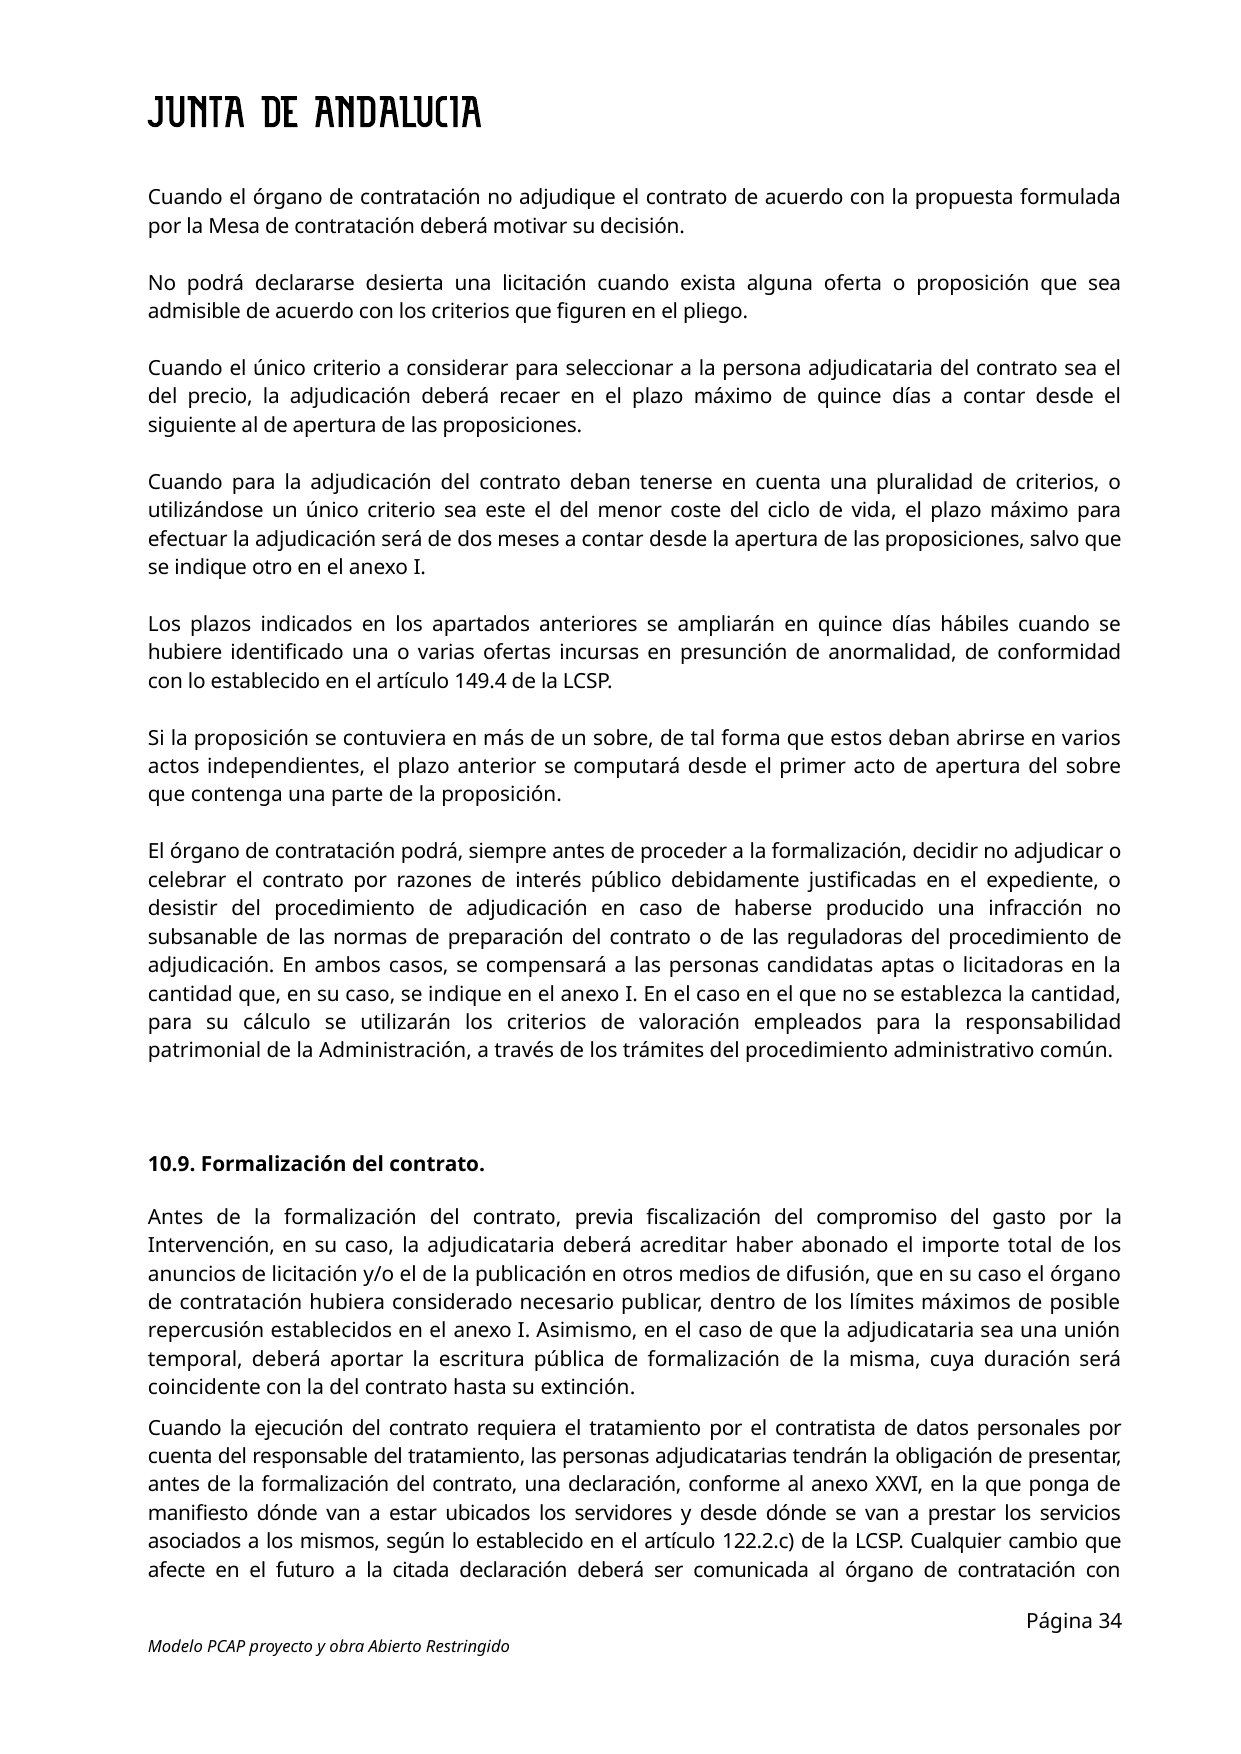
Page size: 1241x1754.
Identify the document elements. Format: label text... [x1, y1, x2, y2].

text Cuando para la adjudicación del contrato deban tenerse en cuenta una pluralidad de criterios, o utilizándose un único criterio sea este el del menor coste del ciclo de vida, el plazo máximo para efectuar la adjudicación será de dos meses a contar desde la apertura de las proposiciones, salvo que se indique otro en el anexo I. [148, 467, 1122, 581]
text Los plazos indicados en los apartados anteriores se ampliarán en quince días hábiles cuando se hubiere identificado una o varias ofertas incursas en presunción de anormalidad, de conformidad con lo establecido en el artículo 149.4 de la LCSP. [148, 609, 1122, 694]
text El órgano de contratación podrá, siempre antes de proceder a la formalización, decidir no adjudicar o celebrar el contrato por razones de interés público debidamente justificadas en el expediente, o desistir del procedimiento de adjudicación en caso de haberse producido una infracción no subsanable de las normas de preparación del contrato o de las reguladoras del procedimiento de adjudicación. En ambos casos, se compensará a las personas candidatas aptas o licitadoras en la cantidad que, en su caso, se indique en el anexo I. En el caso en el que no se establezca la cantidad, para su cálculo se utilizarán los criterios de valoración empleados para la responsabilidad patrimonial de la Administración, a través de los trámites del procedimiento administrativo común. [148, 836, 1122, 1064]
text No podrá declararse desierta una licitación cuando exista alguna oferta o proposición que sea admisible de acuerdo con los criterios que figuren en el pliego. [148, 268, 1122, 324]
text Antes de la formalización del contrato, previa fiscalización del compromiso del gasto por la Intervención, en su caso, la adjudicataria deberá acreditar haber abonado el importe total de los anuncios de licitación y/o el de la publicación en otros medios de difusión, que en su caso el órgano de contratación hubiera considerado necesario publicar, dentro de los límites máximos de posible repercusión establecidos en el anexo I. Asimismo, en el caso de que la adjudicataria sea una unión temporal, deberá aportar la escritura pública de formalización de la misma, cuya duración será coincidente con la del contrato hasta su extinción. [148, 1202, 1122, 1401]
text Cuando el órgano de contratación no adjudique el contrato de acuerdo con la propuesta formulada por la Mesa de contratación deberá motivar su decisión. [148, 182, 1122, 239]
text Cuando la ejecución del contrato requiera el tratamiento por el contratista de datos personales por cuenta del responsable del tratamiento, las personas adjudicatarias tendrán la obligación de presentar, antes de la formalización del contrato, una declaración, conforme al anexo XXVI, en la que ponga de manifiesto dónde van a estar ubicados los servidores y desde dónde se van a prestar los servicios asociados a los mismos, según lo establecido en el artículo 122.2.c) de la LCSP. Cualquier cambio que afecte en el futuro a la citada declaración deberá ser comunicada al órgano de contratación con [148, 1413, 1122, 1583]
text Si la proposición se contuviera en más de un sobre, de tal forma que estos deban abrirse en varios actos independientes, el plazo anterior se computará desde el primer acto de apertura del sobre que contenga una parte de la proposición. [148, 723, 1122, 808]
text Cuando el único criterio a considerar para seleccionar a la persona adjudicataria del contrato sea el del precio, la adjudicación deberá recaer en el plazo máximo de quince días a contar desde el siguiente al de apertura de las proposiciones. [148, 353, 1122, 438]
text 10.9. Formalización del contrato. [148, 1149, 1122, 1178]
